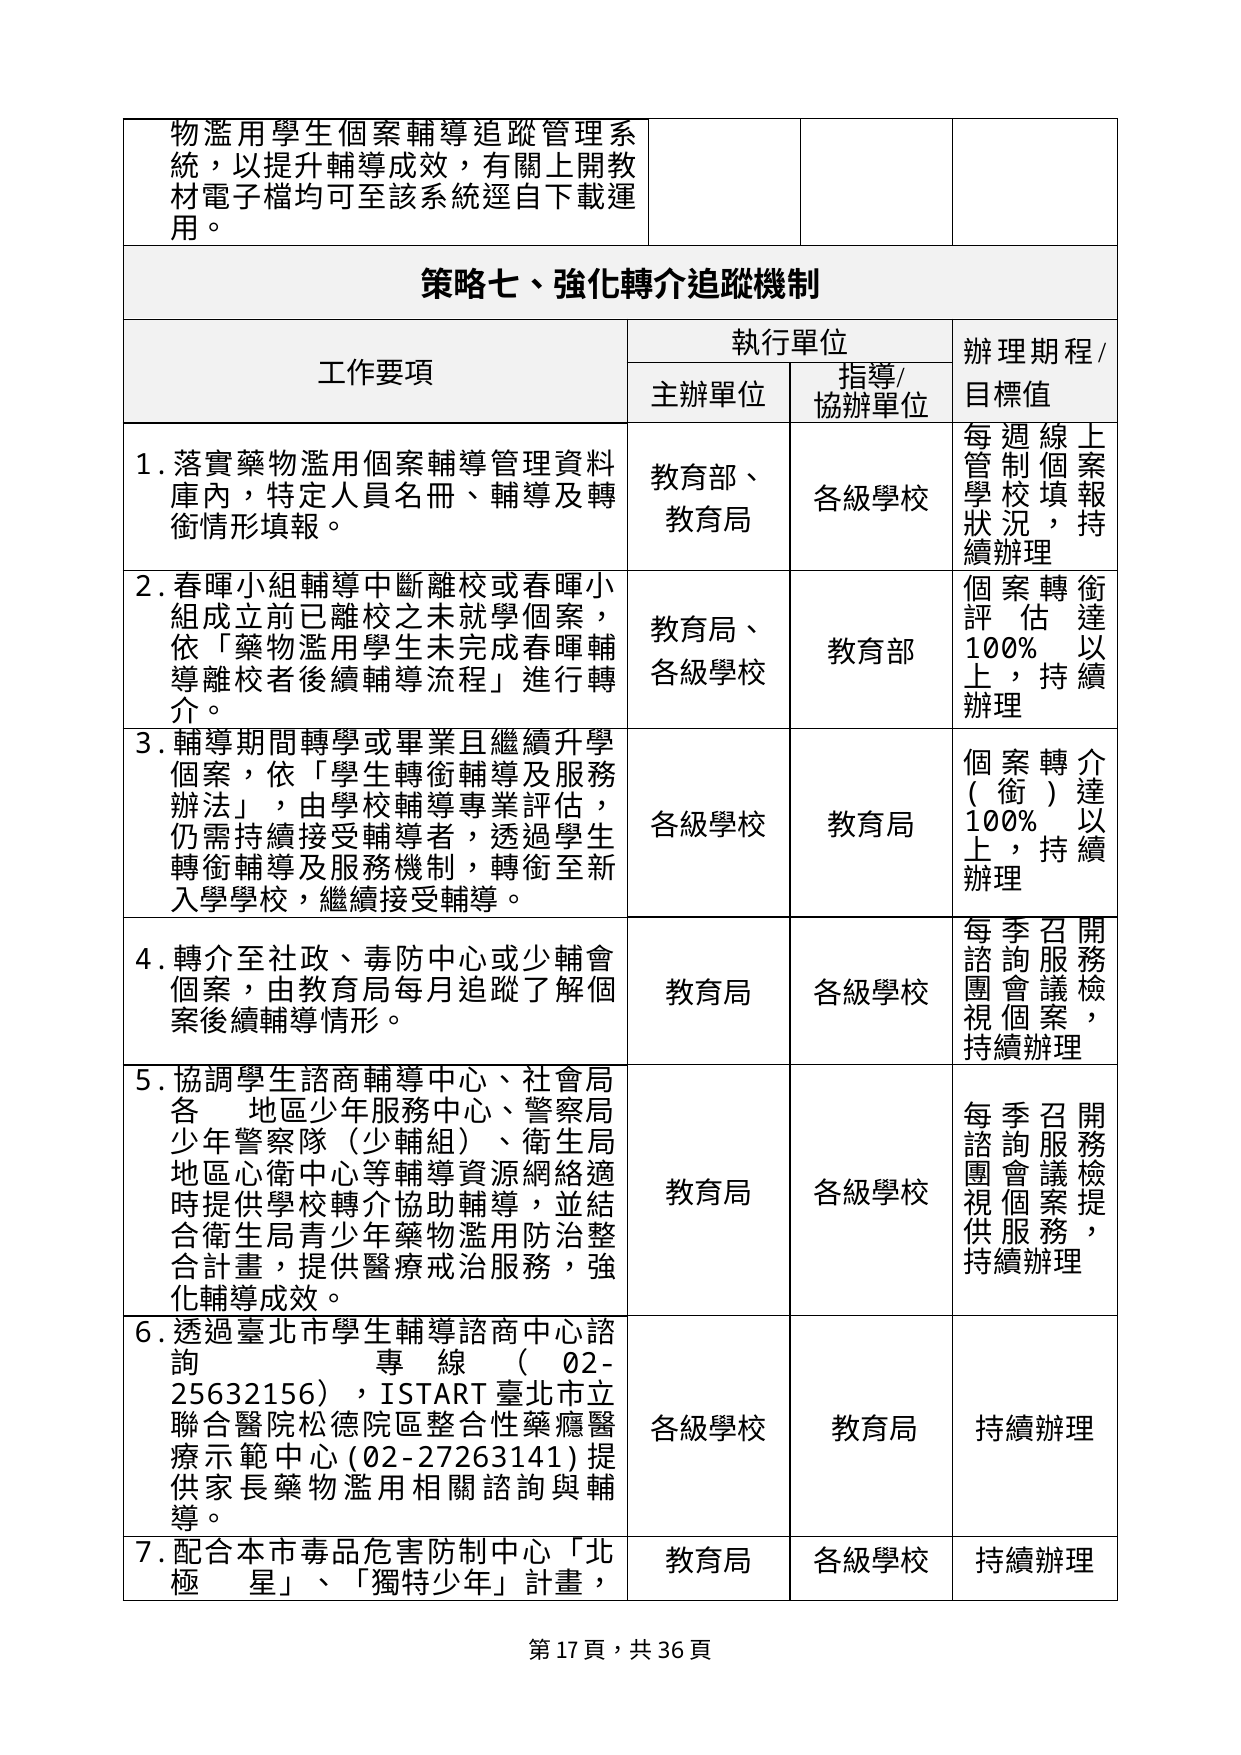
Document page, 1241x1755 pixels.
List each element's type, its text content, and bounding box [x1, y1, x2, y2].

table_cell 主辦單位 [628, 363, 789, 422]
table_cell 指導/ 協辦單位 [791, 363, 952, 422]
table_cell 各級學校 [791, 423, 952, 569]
table_cell 物濫用學生個案輔導追蹤管理系統，以提升輔導成效，有關上開教材電子檔均可至該系統逕自下載運用。 [124, 120, 648, 245]
table_cell 3.輔導期間轉學或畢業且繼續升學個案，依「學生轉銜輔導及服務辦法」，由學校輔導專業評估，仍需持續接受輔導者，透過學生轉銜輔導及服務機制，轉銜至新入學學校，繼續接受輔導。 [124, 729, 627, 916]
table_cell 教育局 [628, 918, 789, 1064]
table_cell 各級學校 [628, 729, 789, 916]
table_cell 教育局、 各級學校 [628, 571, 789, 727]
table_cell 策略七、強化轉介追蹤機制 [124, 246, 1117, 318]
table_cell 個案轉介(銜)達100%以上，持續辦理 [953, 729, 1117, 916]
table_cell 教育部 [791, 571, 952, 727]
table_cell 教育局 [628, 1065, 789, 1315]
table_cell 辦理期程/目標值 [953, 320, 1117, 422]
table_cell 工作要項 [124, 320, 627, 422]
table_cell 教育局 [791, 1316, 952, 1536]
table_cell 每季召開諮詢服務團會議檢視個案，持續辦理 [953, 918, 1117, 1064]
table_cell 2.春暉小組輔導中斷離校或春暉小組成立前已離校之未就學個案，依「藥物濫用學生未完成春暉輔導離校者後續輔導流程」進行轉介。 [124, 571, 627, 727]
table_cell 持續辦理 [953, 1537, 1117, 1600]
table_cell 7.配合本市毒品危害防制中心「北極 星」、「獨特少年」計畫， [124, 1537, 627, 1600]
table_cell 1.落實藥物濫用個案輔導管理資料庫內，特定人員名冊、輔導及轉銜情形填報。 [124, 424, 627, 569]
table_cell 6.透過臺北市學生輔導諮商中心諮詢 專線（02-25632156），ISTART臺北市立聯合醫院松德院區整合性藥癮醫療示範中心(02-27263141)提供家長藥物濫用相關諮詢與輔導。 [124, 1317, 627, 1536]
table_cell 每季召開諮詢服務團會議檢視個案提供服務，持續辦理 [953, 1065, 1117, 1315]
table_cell 持續辦理 [953, 1316, 1117, 1536]
table_cell 每週線上管制個案學校填報狀況，持續辦理 [953, 423, 1117, 569]
table_cell 教育局 [791, 729, 952, 916]
table_cell 教育部、 教育局 [628, 423, 789, 569]
table_cell 各級學校 [791, 1537, 952, 1600]
table_cell [953, 119, 1117, 245]
table_cell 執行單位 [628, 320, 952, 362]
table_cell 教育局 [628, 1537, 789, 1600]
table_cell 各級學校 [791, 1065, 952, 1315]
table_cell 各級學校 [791, 918, 952, 1064]
table_cell [801, 119, 952, 245]
table_cell 各級學校 [628, 1316, 789, 1536]
table_cell 5.協調學生諮商輔導中心、社會局各 地區少年服務中心、警察局少年警察隊（少輔組）、衛生局地區心衛中心等輔導資源網絡適時提供學校轉介協助輔導，並結合衛生局青少年藥物濫用防治整合計畫，提供醫療戒治服務，強化輔導成效。 [124, 1066, 627, 1315]
table_cell 4.轉介至社政、毒防中心或少輔會個案，由教育局每月追蹤了解個案後續輔導情形。 [124, 918, 627, 1064]
table_cell [649, 119, 800, 245]
table_cell 個案轉銜評估達100%以上，持續辦理 [953, 571, 1117, 727]
